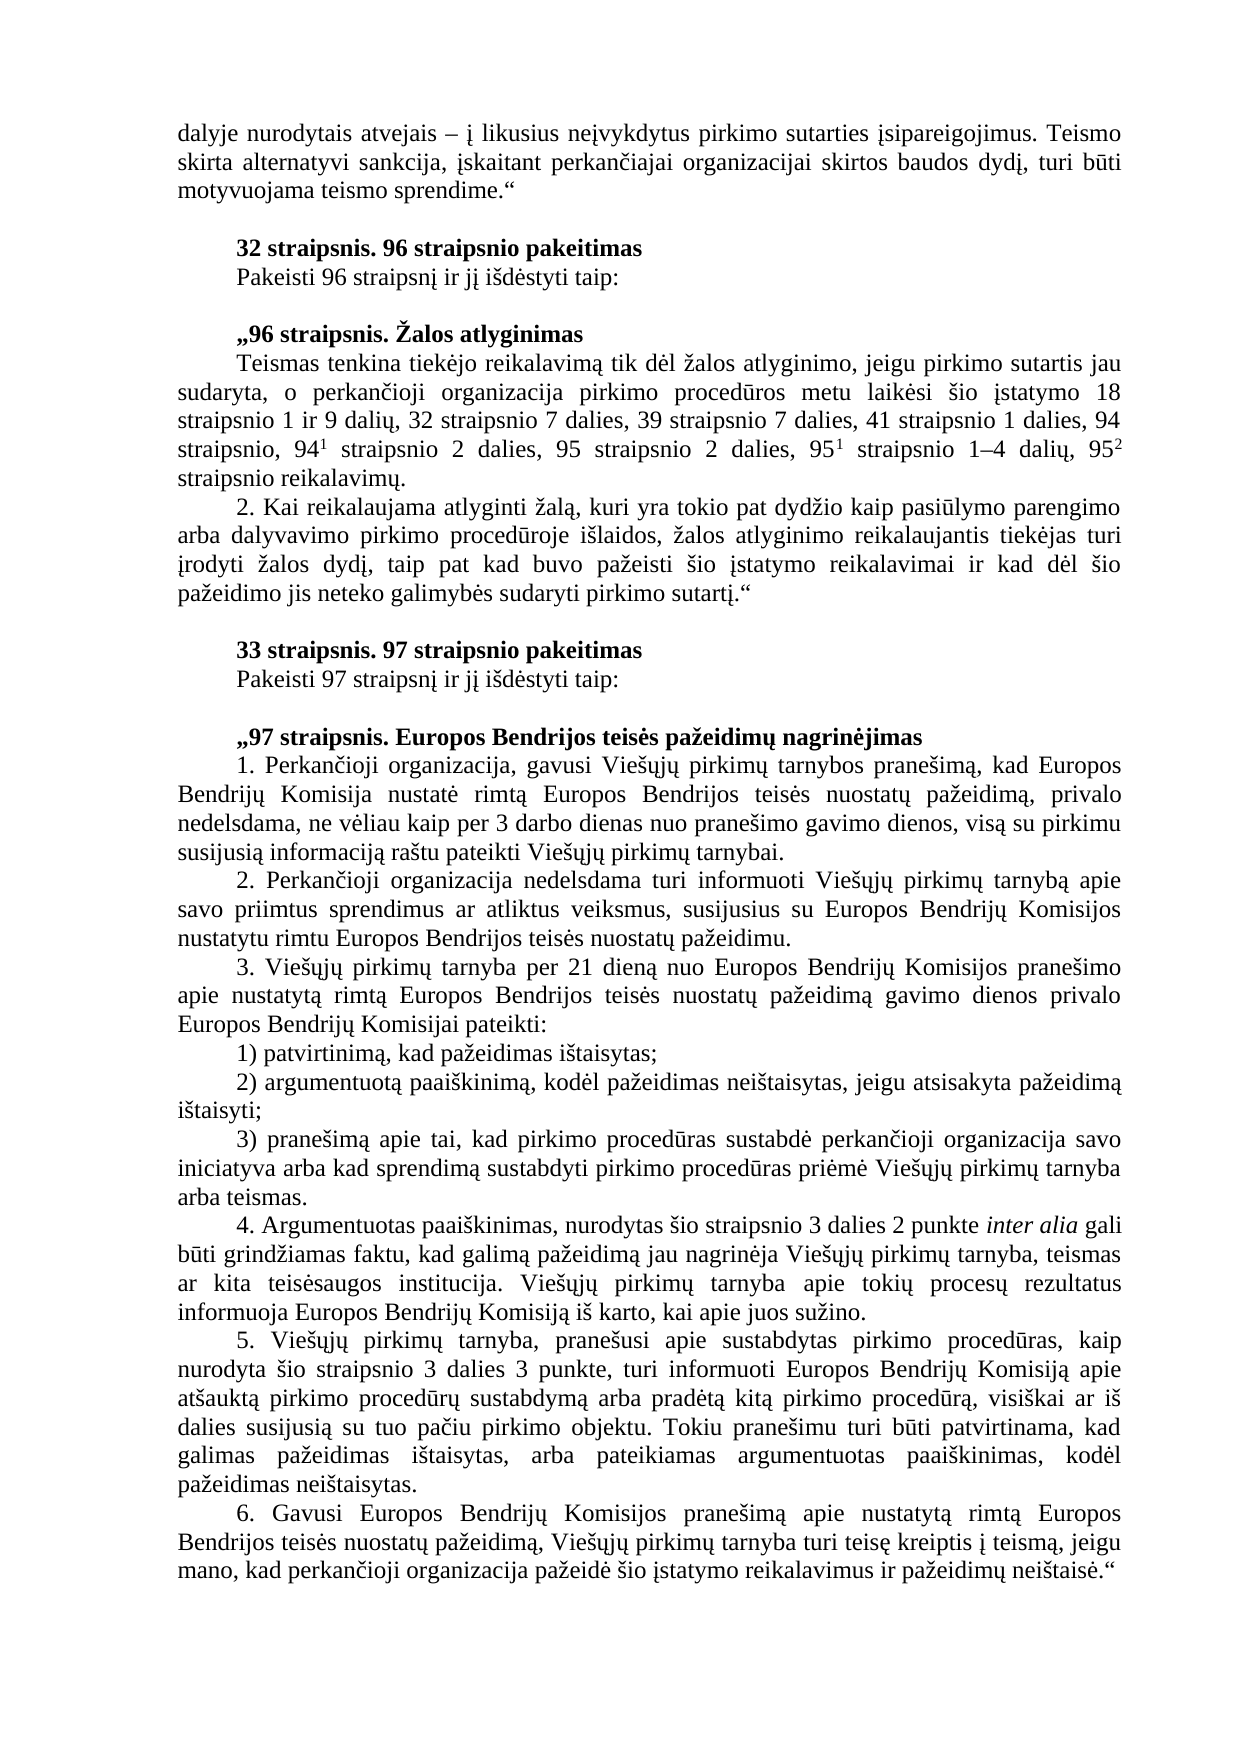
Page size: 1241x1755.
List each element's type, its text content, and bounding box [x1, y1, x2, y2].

text 5. Viešųjų pirkimų tarnyba, pranešusi apie sustabdytas pirkimo procedūras, kaip nurodyta šio straipsnio 3 dalies 3 punkte, turi informuoti Europos Bendrijų Komisiją apie atšauktą pirkimo procedūrų sustabdymą arba pradėtą kitą pirkimo procedūrą, visiškai ar iš dalies susijusią su tuo pačiu pirkimo objektu. Tokiu pranešimu turi būti patvirtinama, kad galimas pažeidimas ištaisytas, arba pateikiamas argumentuotas paaiškinimas, kodėl pažeidimas neištaisytas. [177, 1326, 1122, 1498]
text 2. Perkančioji organizacija nedelsdama turi informuoti Viešųjų pirkimų tarnybą apie savo priimtus sprendimus ar atliktus veiksmus, susijusius su Europos Bendrijų Komisijos nustatytu rimtu Europos Bendrijos teisės nuostatų pažeidimu. [177, 866, 1122, 952]
text 32 straipsnis. 96 straipsnio pakeitimas [177, 233, 1122, 262]
text Teismas tenkina tiekėjo reikalavimą tik dėl žalos atlyginimo, jeigu pirkimo sutartis jau sudaryta, o perkančioji organizacija pirkimo procedūros metu laikėsi šio įstatymo 18 straipsnio 1 ir 9 dalių, 32 straipsnio 7 dalies, 39 straipsnio 7 dalies, 41 straipsnio 1 dalies, 94 straipsnio, 941 straipsnio 2 dalies, 95 straipsnio 2 dalies, 951 straipsnio 1–4 dalių, 952 straipsnio reikalavimų. [177, 348, 1122, 492]
text 3. Viešųjų pirkimų tarnyba per 21 dieną nuo Europos Bendrijų Komisijos pranešimo apie nustatytą rimtą Europos Bendrijos teisės nuostatų pažeidimą gavimo dienos privalo Europos Bendrijų Komisijai pateikti: [177, 952, 1122, 1038]
text 2) argumentuotą paaiškinimą, kodėl pažeidimas neištaisytas, jeigu atsisakyta pažeidimą ištaisyti; [177, 1067, 1122, 1124]
text „96 straipsnis. Žalos atlyginimas [177, 319, 1122, 348]
text 6. Gavusi Europos Bendrijų Komisijos pranešimą apie nustatytą rimtą Europos Bendrijos teisės nuostatų pažeidimą, Viešųjų pirkimų tarnyba turi teisę kreiptis į teismą, jeigu mano, kad perkančioji organizacija pažeidė šio įstatymo reikalavimus ir pažeidimų neištaisė.“ [177, 1498, 1122, 1584]
text „97 straipsnis. Europos Bendrijos teisės pažeidimų nagrinėjimas [177, 722, 1122, 751]
text 3) pranešimą apie tai, kad pirkimo procedūras sustabdė perkančioji organizacija savo iniciatyva arba kad sprendimą sustabdyti pirkimo procedūras priėmė Viešųjų pirkimų tarnyba arba teismas. [177, 1124, 1122, 1211]
text Pakeisti 96 straipsnį ir jį išdėstyti taip: [177, 262, 1122, 291]
text 1. Perkančioji organizacija, gavusi Viešųjų pirkimų tarnybos pranešimą, kad Europos Bendrijų Komisija nustatė rimtą Europos Bendrijos teisės nuostatų pažeidimą, privalo nedelsdama, ne vėliau kaip per 3 darbo dienas nuo pranešimo gavimo dienos, visą su pirkimu susijusią informaciją raštu pateikti Viešųjų pirkimų tarnybai. [177, 751, 1122, 866]
text 33 straipsnis. 97 straipsnio pakeitimas [177, 636, 1122, 664]
text dalyje nurodytais atvejais – į likusius neįvykdytus pirkimo sutarties įsipareigojimus. Teismo skirta alternatyvi sankcija, įskaitant perkančiajai organizacijai skirtos baudos dydį, turi būti motyvuojama teismo sprendime.“ [177, 118, 1122, 204]
text 1) patvirtinimą, kad pažeidimas ištaisytas; [177, 1038, 1122, 1067]
text 4. Argumentuotas paaiškinimas, nurodytas šio straipsnio 3 dalies 2 punkte inter alia gali būti grindžiamas faktu, kad galimą pažeidimą jau nagrinėja Viešųjų pirkimų tarnyba, teismas ar kita teisėsaugos institucija. Viešųjų pirkimų tarnyba apie tokių procesų rezultatus informuoja Europos Bendrijų Komisiją iš karto, kai apie juos sužino. [177, 1211, 1122, 1326]
text 2. Kai reikalaujama atlyginti žalą, kuri yra tokio pat dydžio kaip pasiūlymo parengimo arba dalyvavimo pirkimo procedūroje išlaidos, žalos atlyginimo reikalaujantis tiekėjas turi įrodyti žalos dydį, taip pat kad buvo pažeisti šio įstatymo reikalavimai ir kad dėl šio pažeidimo jis neteko galimybės sudaryti pirkimo sutartį.“ [177, 492, 1122, 607]
text Pakeisti 97 straipsnį ir jį išdėstyti taip: [177, 664, 1122, 693]
